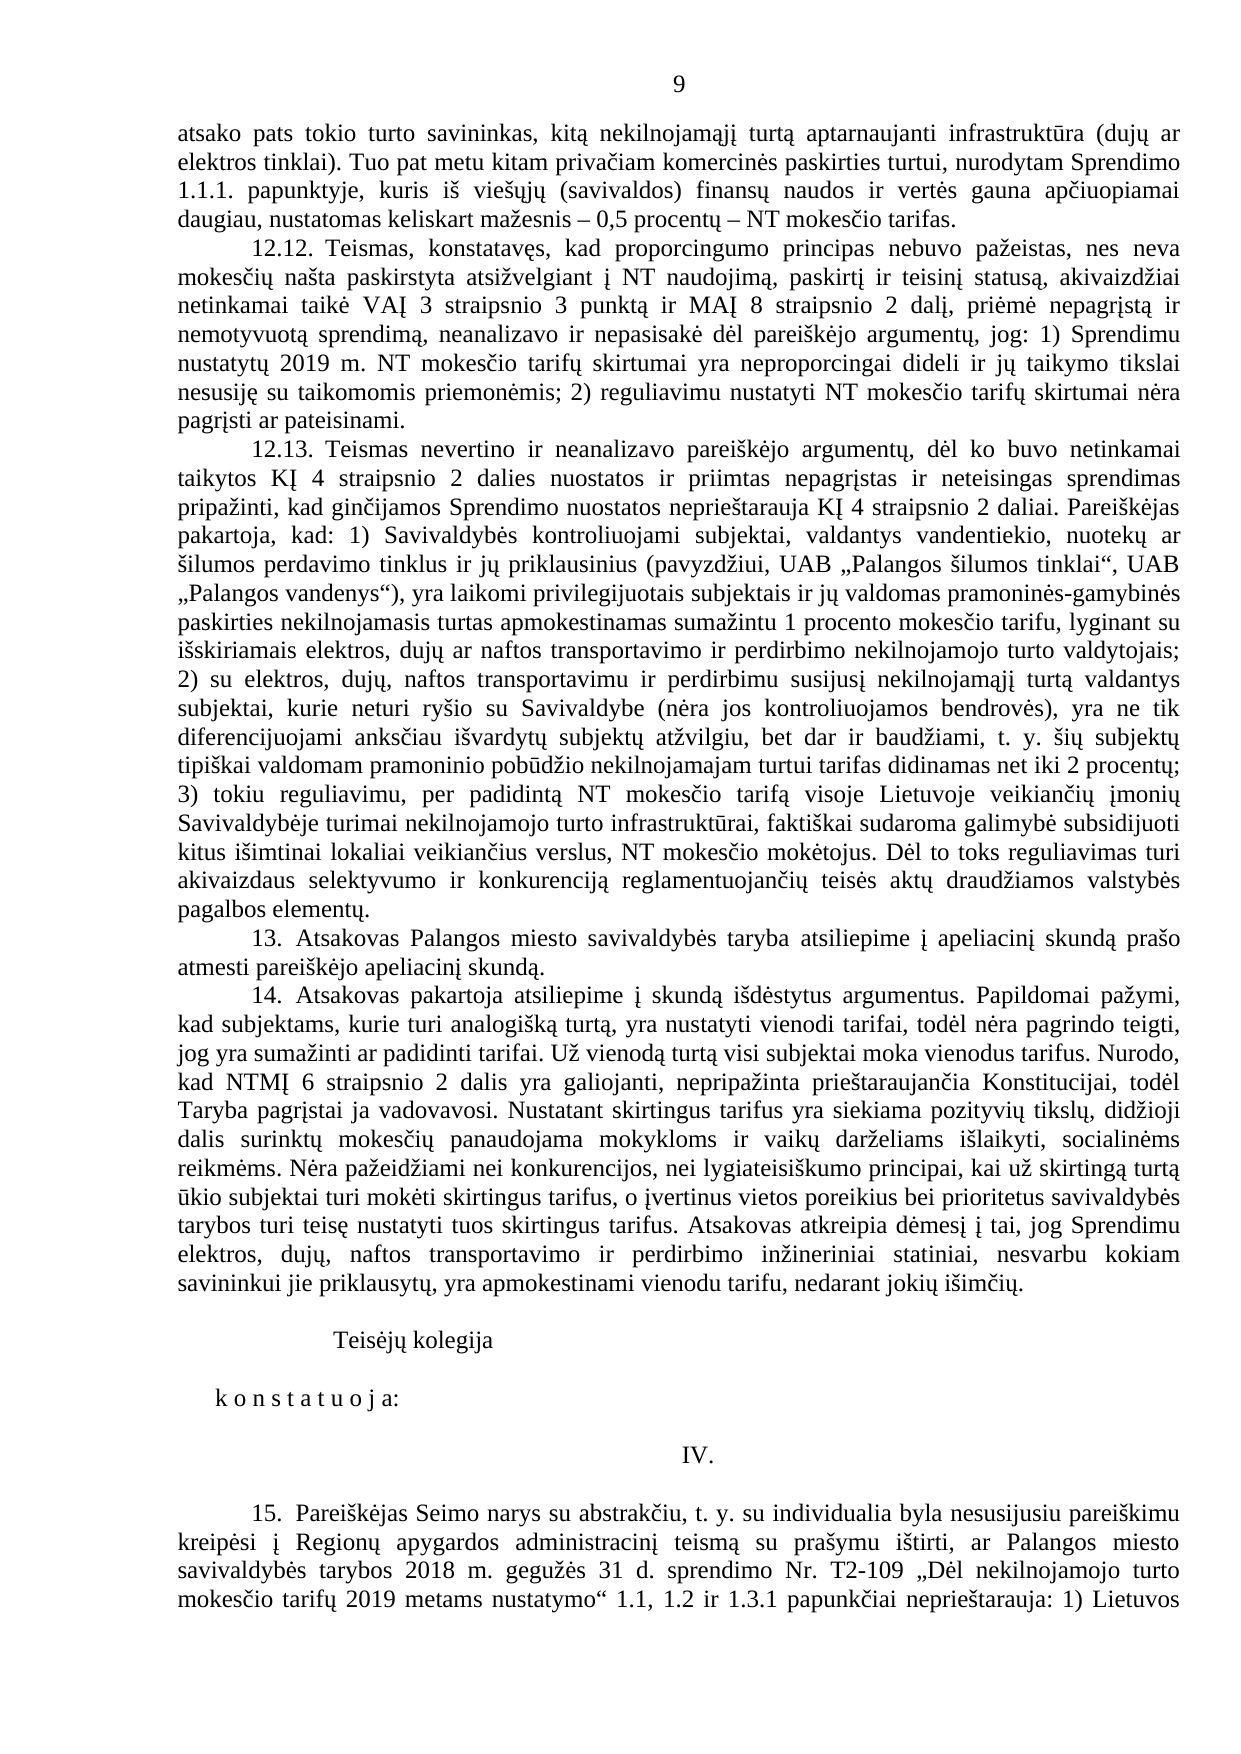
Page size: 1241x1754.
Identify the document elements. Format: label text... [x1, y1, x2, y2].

text atsako pats tokio turto savininkas, kitą nekilnojamąjį turtą aptarnaujanti infrastruktūra (dujų ar elektros tinklai). Tuo pat metu kitam privačiam komercinės paskirties turtui, nurodytam Sprendimo 1.1.1. papunktyje, kuris iš viešųjų (savivaldos) finansų naudos ir vertės gauna apčiuopiamai daugiau, nustatomas keliskart mažesnis – 0,5 procentų – NT mokesčio tarifas. [177, 118, 1181, 233]
text 12.12. Teismas, konstatavęs, kad proporcingumo principas nebuvo pažeistas, nes neva mokesčių našta paskirstyta atsižvelgiant į NT naudojimą, paskirtį ir teisinį statusą, akivaizdžiai netinkamai taikė VAĮ 3 straipsnio 3 punktą ir MAĮ 8 straipsnio 2 dalį, priėmė nepagrįstą ir nemotyvuotą sprendimą, neanalizavo ir nepasisakė dėl pareiškėjo argumentų, jog: 1) Sprendimu nustatytų 2019 m. NT mokesčio tarifų skirtumai yra neproporcingai dideli ir jų taikymo tikslai nesusiję su taikomomis priemonėmis; 2) reguliavimu nustatyti NT mokesčio tarifų skirtumai nėra pagrįsti ar pateisinami. [177, 233, 1181, 434]
text 12.13. Teismas nevertino ir neanalizavo pareiškėjo argumentų, dėl ko buvo netinkamai taikytos KĮ 4 straipsnio 2 dalies nuostatos ir priimtas nepagrįstas ir neteisingas sprendimas pripažinti, kad ginčijamos Sprendimo nuostatos neprieštarauja KĮ 4 straipsnio 2 daliai. Pareiškėjas pakartoja, kad: 1) Savivaldybės kontroliuojami subjektai, valdantys vandentiekio, nuotekų ar šilumos perdavimo tinklus ir jų priklausinius (pavyzdžiui, UAB „Palangos šilumos tinklai“, UAB „Palangos vandenys“), yra laikomi privilegijuotais subjektais ir jų valdomas pramoninės-gamybinės paskirties nekilnojamasis turtas apmokestinamas sumažintu 1 procento mokesčio tarifu, lyginant su išskiriamais elektros, dujų ar naftos transportavimo ir perdirbimo nekilnojamojo turto valdytojais; 2) su elektros, dujų, naftos transportavimu ir perdirbimu susijusį nekilnojamąjį turtą valdantys subjektai, kurie neturi ryšio su Savivaldybe (nėra jos kontroliuojamos bendrovės), yra ne tik diferencijuojami anksčiau išvardytų subjektų atžvilgiu, bet dar ir baudžiami, t. y. šių subjektų tipiškai valdomam pramoninio pobūdžio nekilnojamajam turtui tarifas didinamas net iki 2 procentų; 3) tokiu reguliavimu, per padidintą NT mokesčio tarifą visoje Lietuvoje veikiančių įmonių Savivaldybėje turimai nekilnojamojo turto infrastruktūrai, faktiškai sudaroma galimybė subsidijuoti kitus išimtinai lokaliai veikiančius verslus, NT mokesčio mokėtojus. Dėl to toks reguliavimas turi akivaizdaus selektyvumo ir konkurenciją reglamentuojančių teisės aktų draudžiamos valstybės pagalbos elementų. [177, 434, 1181, 923]
text 15. Pareiškėjas Seimo narys su abstrakčiu, t. y. su individualia byla nesusijusiu pareiškimu kreipėsi į Regionų apygardos administracinį teismą su prašymu ištirti, ar Palangos miesto savivaldybės tarybos 2018 m. gegužės 31 d. sprendimo Nr. T2-109 „Dėl nekilnojamojo turto mokesčio tarifų 2019 metams nustatymo“ 1.1, 1.2 ir 1.3.1 papunkčiai neprieštarauja: 1) Lietuvos [177, 1498, 1181, 1613]
text k o n s t a t u o j a: [215, 1383, 1181, 1412]
text 13. Atsakovas Palangos miesto savivaldybės taryba atsiliepime į apeliacinį skundą prašo atmesti pareiškėjo apeliacinį skundą. [177, 923, 1181, 981]
text IV. [215, 1441, 1181, 1469]
text Teisėjų kolegija [215, 1326, 1181, 1354]
text 14. Atsakovas pakartoja atsiliepime į skundą išdėstytus argumentus. Papildomai pažymi, kad subjektams, kurie turi analogišką turtą, yra nustatyti vienodi tarifai, todėl nėra pagrindo teigti, jog yra sumažinti ar padidinti tarifai. Už vienodą turtą visi subjektai moka vienodus tarifus. Nurodo, kad NTMĮ 6 straipsnio 2 dalis yra galiojanti, nepripažinta prieštaraujančia Konstitucijai, todėl Taryba pagrįstai ja vadovavosi. Nustatant skirtingus tarifus yra siekiama pozityvių tikslų, didžioji dalis surinktų mokesčių panaudojama mokykloms ir vaikų darželiams išlaikyti, socialinėms reikmėms. Nėra pažeidžiami nei konkurencijos, nei lygiateisiškumo principai, kai už skirtingą turtą ūkio subjektai turi mokėti skirtingus tarifus, o įvertinus vietos poreikius bei prioritetus savivaldybės tarybos turi teisę nustatyti tuos skirtingus tarifus. Atsakovas atkreipia dėmesį į tai, jog Sprendimu elektros, dujų, naftos transportavimo ir perdirbimo inžineriniai statiniai, nesvarbu kokiam savininkui jie priklausytų, yra apmokestinami vienodu tarifu, nedarant jokių išimčių. [177, 981, 1181, 1297]
